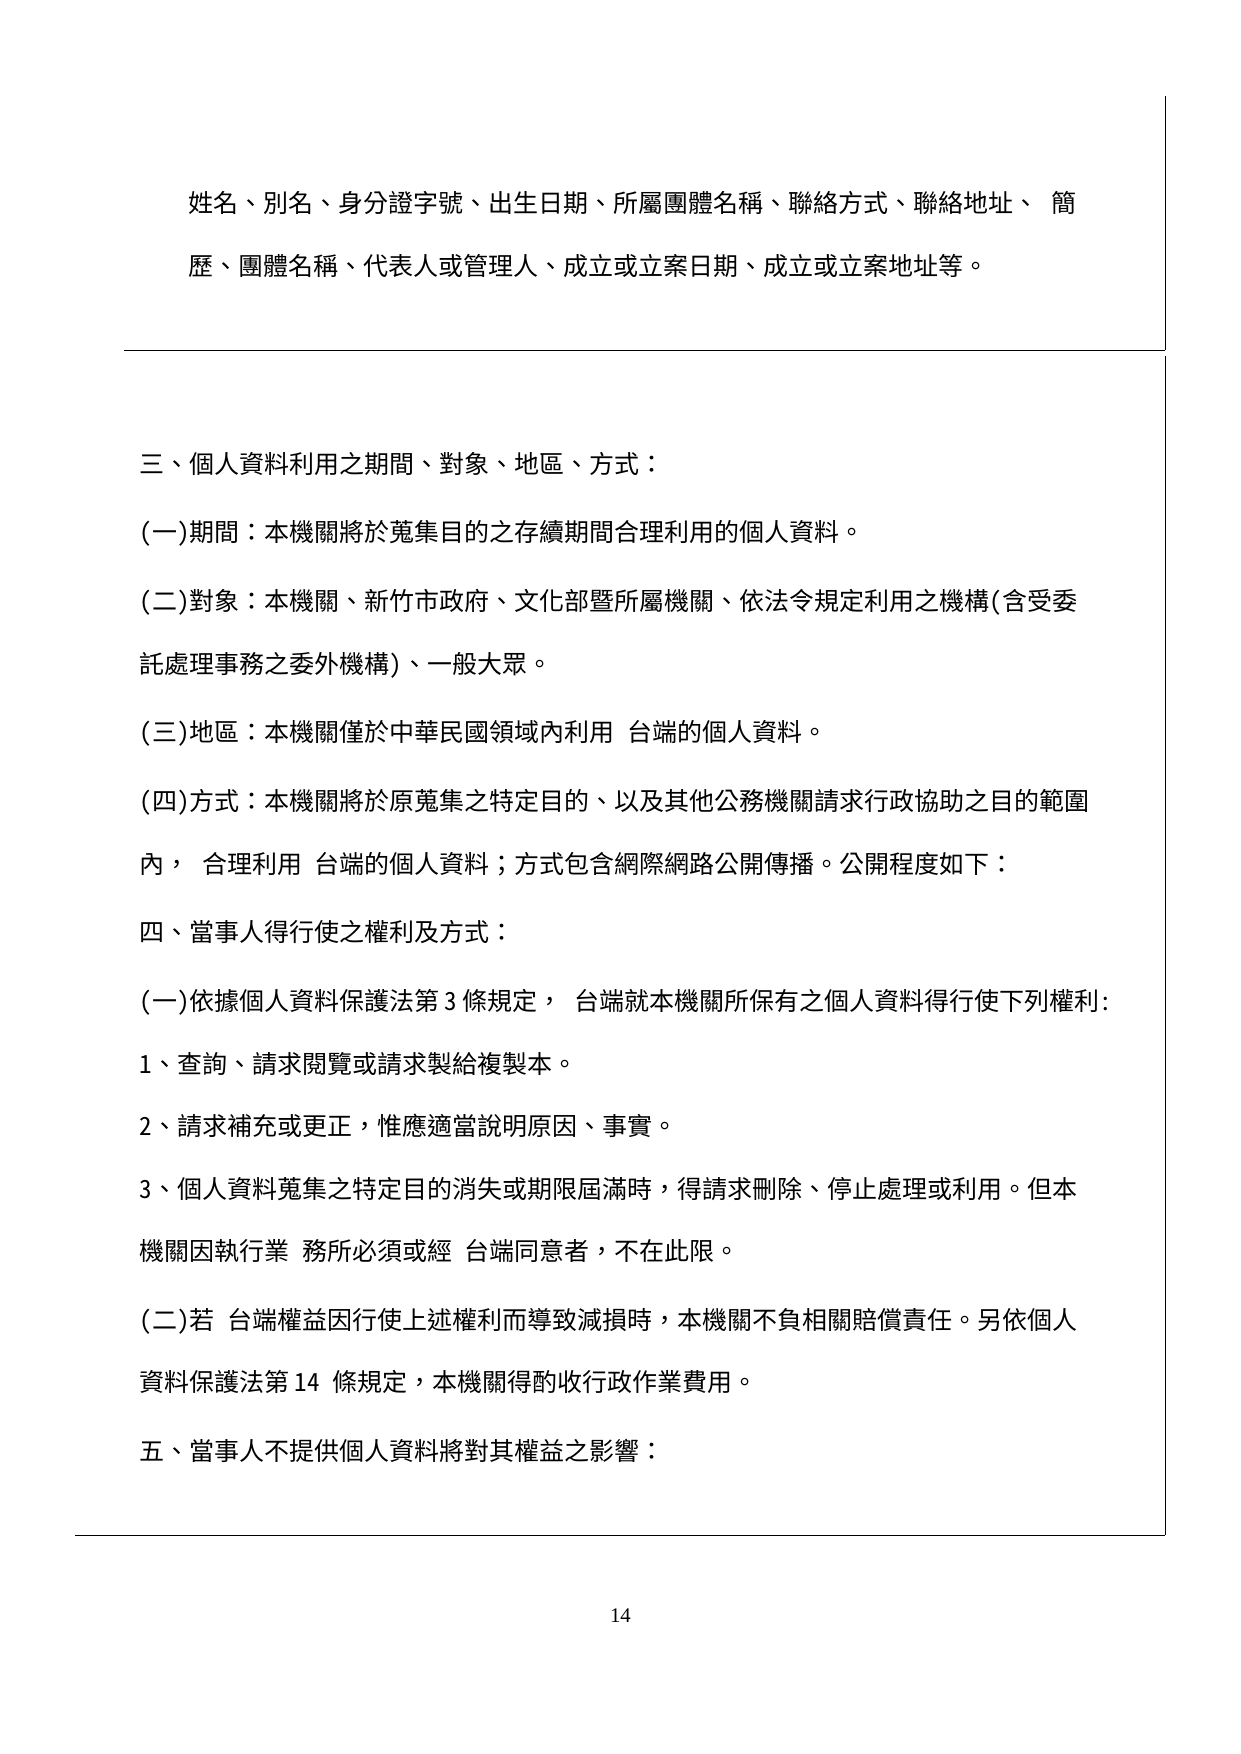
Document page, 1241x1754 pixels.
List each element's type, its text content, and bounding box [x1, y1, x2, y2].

text 2、請求補充或更正，惟應適當說明原因、事實。 [75, 1083, 1165, 1146]
text (一)期間：本機關將於蒐集目的之存續期間合理利用的個人資料。 [75, 425, 1165, 493]
text (二)若 台端權益因行使上述權利而導致減損時，本機關不負相關賠償責任。另依個人資料保護法第14 條規定，本機關得酌收行政作業費用。 [75, 1212, 1165, 1343]
text (三)地區：本機關僅於中華民國領域內利用 台端的個人資料。 [75, 625, 1165, 693]
text 五、當事人不提供個人資料將對其權益之影響： [75, 1343, 1165, 1535]
text 四、當事人得行使之權利及方式： [75, 825, 1165, 893]
text (四)方式：本機關將於原蒐集之特定目的、以及其他公務機關請求行政協助之目的範圍內， 合理利用 台端的個人資料；方式包含網際網路公開傳播。公開程度如下： [75, 693, 1165, 825]
text 三、個人資料利用之期間、對象、地區、方式： [75, 356, 1165, 425]
text 姓名、別名、身分證字號、出生日期、所屬團體名稱、聯絡方式、聯絡地址、 簡歷、團體名稱、代表人或管理人、成立或立案日期、成立或立案地址等。 [124, 96, 1165, 350]
text 3、個人資料蒐集之特定目的消失或期限屆滿時，得請求刪除、停止處理或利用。但本機關因執行業 務所必須或經 台端同意者，不在此限。 [75, 1146, 1165, 1212]
text (一)依據個人資料保護法第3條規定， 台端就本機關所保有之個人資料得行使下列權利: [75, 893, 1165, 1021]
text (二)對象：本機關、新竹市政府、文化部暨所屬機關、依法令規定利用之機構(含受委託處理事務之委外機構)、一般大眾。 [75, 493, 1165, 625]
text 1、查詢、請求閱覽或請求製給複製本。 [75, 1021, 1165, 1083]
